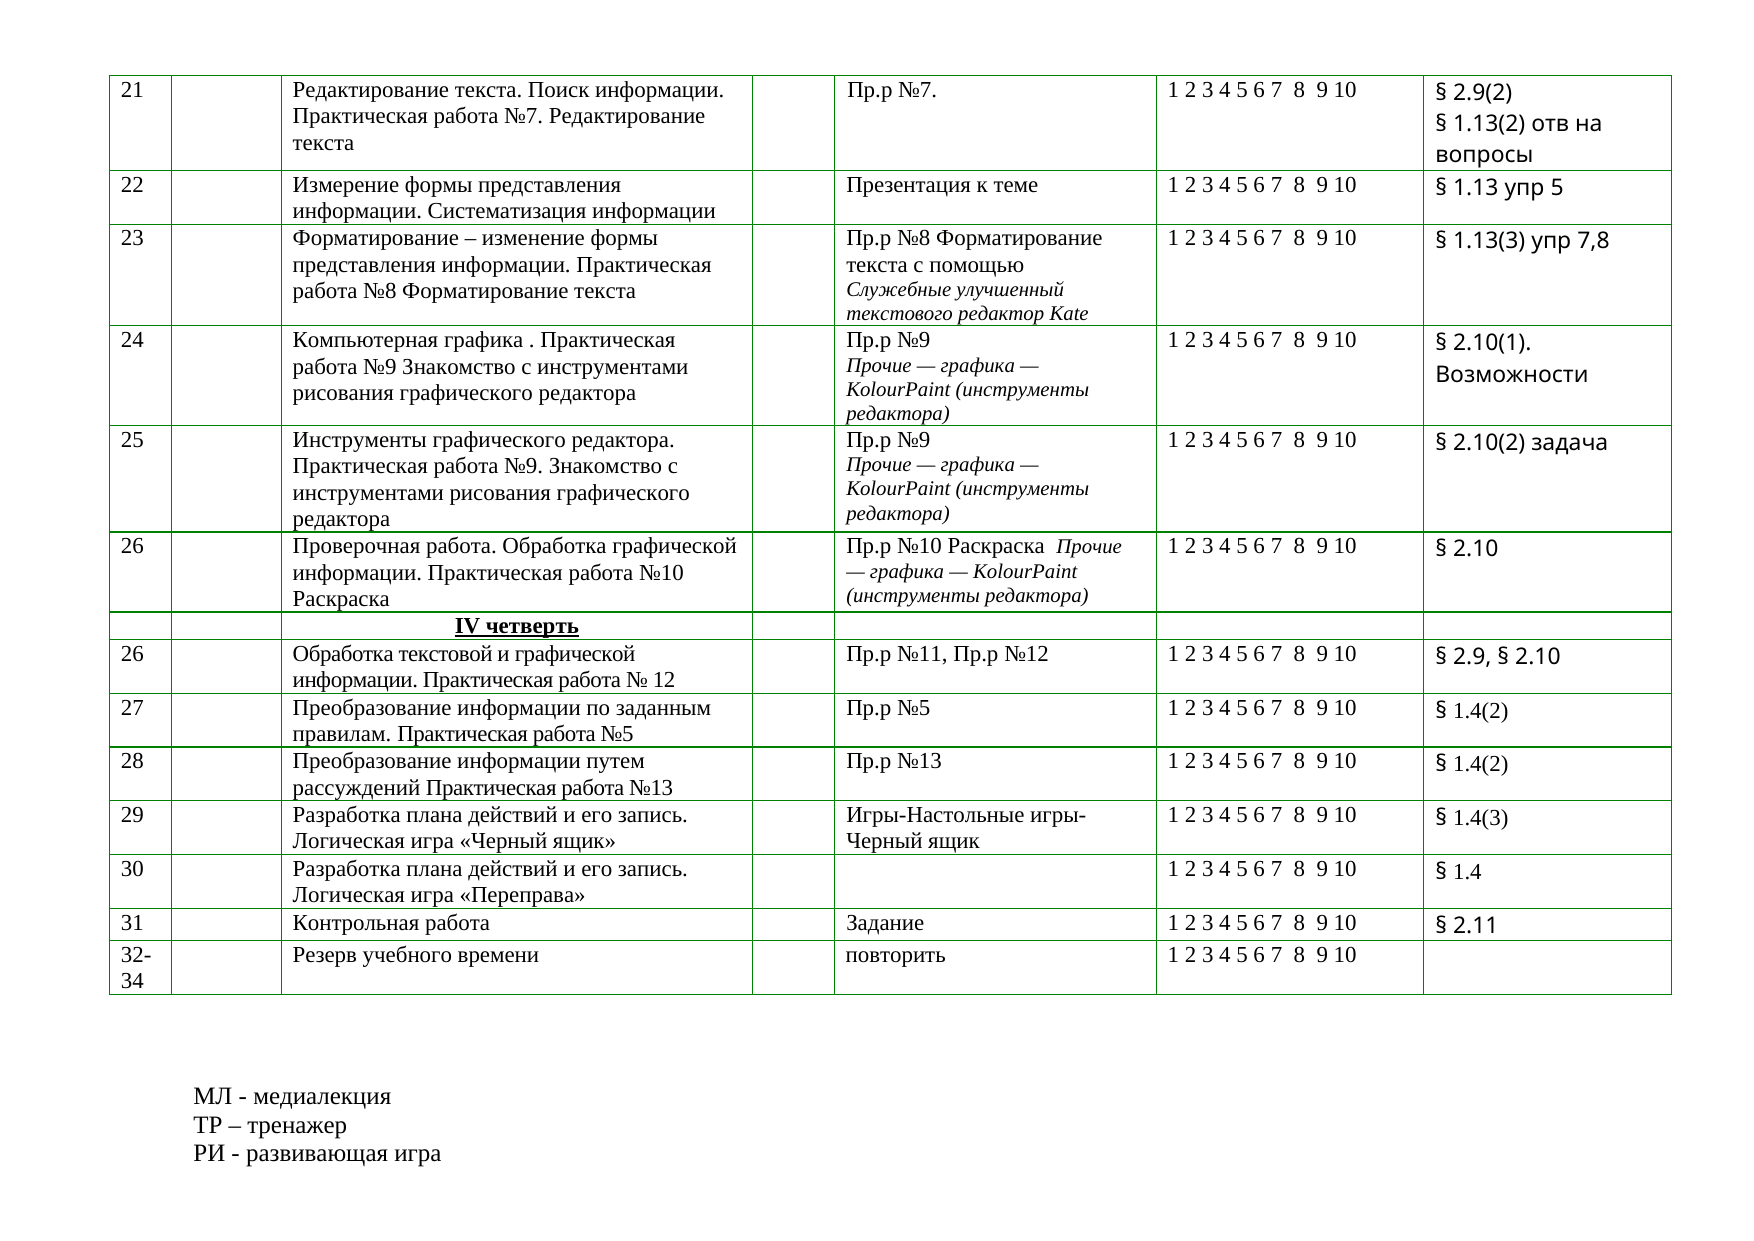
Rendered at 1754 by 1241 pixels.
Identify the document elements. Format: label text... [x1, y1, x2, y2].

table_cell 28 [110, 748, 171, 800]
table_cell [753, 533, 834, 611]
table_cell [172, 613, 281, 639]
table_cell [753, 909, 834, 940]
table_cell § 2.10 [1424, 533, 1671, 611]
table_cell 1 2 3 4 5 6 7 8 9 10 [1157, 694, 1423, 746]
table_cell [835, 613, 1156, 639]
table_cell 1 2 3 4 5 6 7 8 9 10 [1157, 748, 1423, 800]
table_cell [1424, 613, 1671, 639]
table_cell Пр.р №13 [835, 748, 1156, 800]
table_cell 1 2 3 4 5 6 7 8 9 10 [1157, 801, 1423, 854]
table_cell 25 [110, 426, 171, 531]
table_cell IV четверть [741, 613, 752, 639]
table_cell 31 [110, 909, 171, 940]
table_cell 1 2 3 4 5 6 7 8 9 10 [1157, 225, 1423, 325]
table_cell Редактирование текста. Поиск информации. Практическая работа №7. Редактирование текста [282, 76, 752, 170]
table_cell Резерв учебного времени [282, 941, 752, 994]
table_cell Пр.р №5 [835, 694, 1156, 746]
table_cell § 1.4(3) [1424, 801, 1671, 854]
table_cell [172, 76, 281, 170]
table_cell 1 2 3 4 5 6 7 8 9 10 [1157, 326, 1423, 425]
table_cell 32-34 [110, 941, 171, 994]
table_cell [172, 941, 281, 994]
table_cell 22 [110, 171, 171, 223]
table_cell 1 2 3 4 5 6 7 8 9 10 [1157, 171, 1423, 223]
table_cell Компьютерная графика . Практическая работа №9 Знакомство с инструментами рисования графического редактора [282, 326, 752, 425]
table_cell Пр.р №7. [835, 76, 1156, 170]
table_cell IV четверть [282, 613, 292, 639]
table_cell [172, 855, 281, 908]
table_cell [110, 613, 171, 639]
table_cell 26 [110, 640, 171, 693]
table_cell [172, 533, 281, 611]
table_cell [753, 694, 834, 746]
table_cell 1 2 3 4 5 6 7 8 9 10 [1157, 426, 1423, 531]
table_cell Задание [835, 909, 1156, 940]
table_cell 24 [110, 326, 171, 425]
table_cell 1 2 3 4 5 6 7 8 9 10 [1157, 76, 1423, 170]
table_cell [172, 326, 281, 425]
table_cell повторить [835, 941, 1156, 994]
table_cell [753, 640, 834, 693]
table_cell [835, 855, 1156, 908]
table_cell [172, 640, 281, 693]
table_cell 21 [110, 76, 171, 170]
table_cell 1 2 3 4 5 6 7 8 9 10 [1157, 909, 1423, 940]
table_cell [172, 426, 281, 531]
table_cell § 2.10(2) задача [1424, 426, 1671, 531]
table_cell [753, 326, 834, 425]
table_cell [1157, 613, 1423, 639]
table_cell [753, 426, 834, 531]
table_cell [753, 801, 834, 854]
table_cell [1424, 941, 1671, 994]
table_cell Пр.р №9 Прочие — графика — KolourPaint (инструменты редактора) [835, 426, 1156, 531]
text ТР – тренажер [118, 1110, 1665, 1138]
table_cell Форматирование – изменение формы представления информации. Практическая работа №8 Форматирование текста [282, 225, 752, 325]
table_cell [753, 171, 834, 223]
table_cell § 1.13(3) упр 7,8 [1424, 225, 1671, 325]
table_cell Пр.р №10 Раскраска Прочие — графика — KolourPaint (инструменты редактора) [835, 533, 1156, 611]
table_cell 29 [110, 801, 171, 854]
table_cell [172, 801, 281, 854]
table_cell [172, 694, 281, 746]
table_cell [753, 748, 834, 800]
table_cell § 2.11 [1424, 909, 1671, 940]
table_cell 27 [110, 694, 171, 746]
table_cell Пр.р №11, Пр.р №12 [835, 640, 1156, 693]
table_cell [172, 225, 281, 325]
table_cell [753, 613, 834, 639]
table_cell § 1.4(2) [1424, 748, 1671, 800]
table_cell [172, 748, 281, 800]
table_cell § 1.4 [1424, 855, 1671, 908]
table_cell 23 [110, 225, 171, 325]
table_cell 1 2 3 4 5 6 7 8 9 10 [1157, 941, 1423, 994]
table_cell § 1.13 упр 5 [1424, 171, 1671, 223]
table_cell [753, 855, 834, 908]
table_cell 26 [110, 533, 171, 611]
table_cell 1 2 3 4 5 6 7 8 9 10 [1157, 855, 1423, 908]
table_cell Презентация к теме [835, 171, 1156, 223]
table_cell 1 2 3 4 5 6 7 8 9 10 [1157, 640, 1423, 693]
table_cell 30 [110, 855, 171, 908]
table_cell [172, 909, 281, 940]
text МЛ - медиалекция [118, 1081, 1665, 1110]
table_cell [172, 171, 281, 223]
table_cell [753, 225, 834, 325]
table_cell § 2.9, § 2.10 [1424, 640, 1671, 693]
table_cell [753, 941, 834, 994]
table_cell 1 2 3 4 5 6 7 8 9 10 [1157, 533, 1423, 611]
table_cell § 1.4(2) [1424, 694, 1671, 746]
table_cell Контрольная работа [282, 909, 752, 940]
table_cell § 2.10(1). Возможности [1424, 326, 1671, 425]
text РИ - развивающая игра [118, 1138, 1665, 1167]
table_cell [753, 76, 834, 170]
table_cell § 2.9(2) § 1.13(2) отв на вопросы [1424, 76, 1671, 170]
